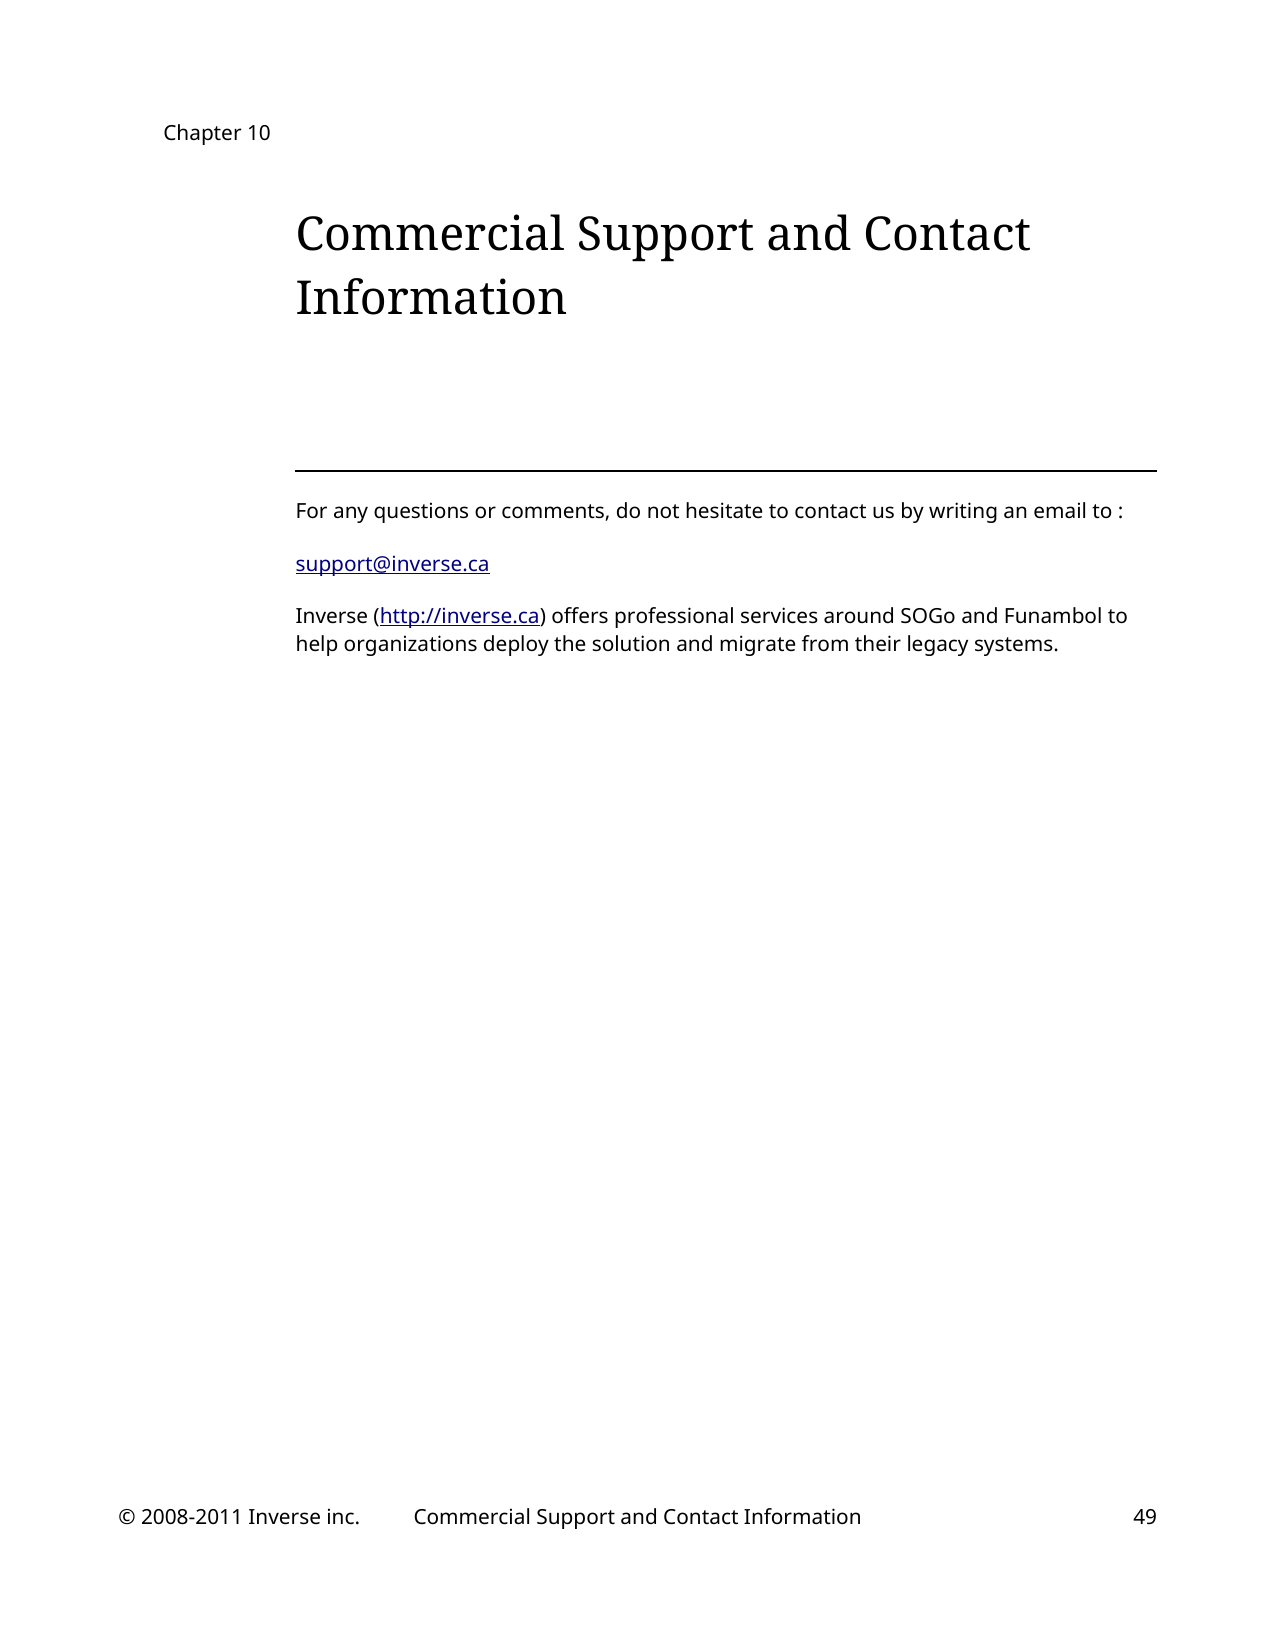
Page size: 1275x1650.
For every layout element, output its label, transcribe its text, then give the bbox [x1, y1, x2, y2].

text support@inverse.ca [295, 549, 1157, 577]
text For any questions or comments, do not hesitate to contact us by writing an email to : [295, 497, 1157, 525]
subtitle Commercial Support and Contact Information [295, 201, 1157, 470]
text Inverse (http://inverse.ca) offers professional services around SOGo and Funambol to help organizations deploy the solution and migrate from their legacy systems. [295, 601, 1157, 658]
